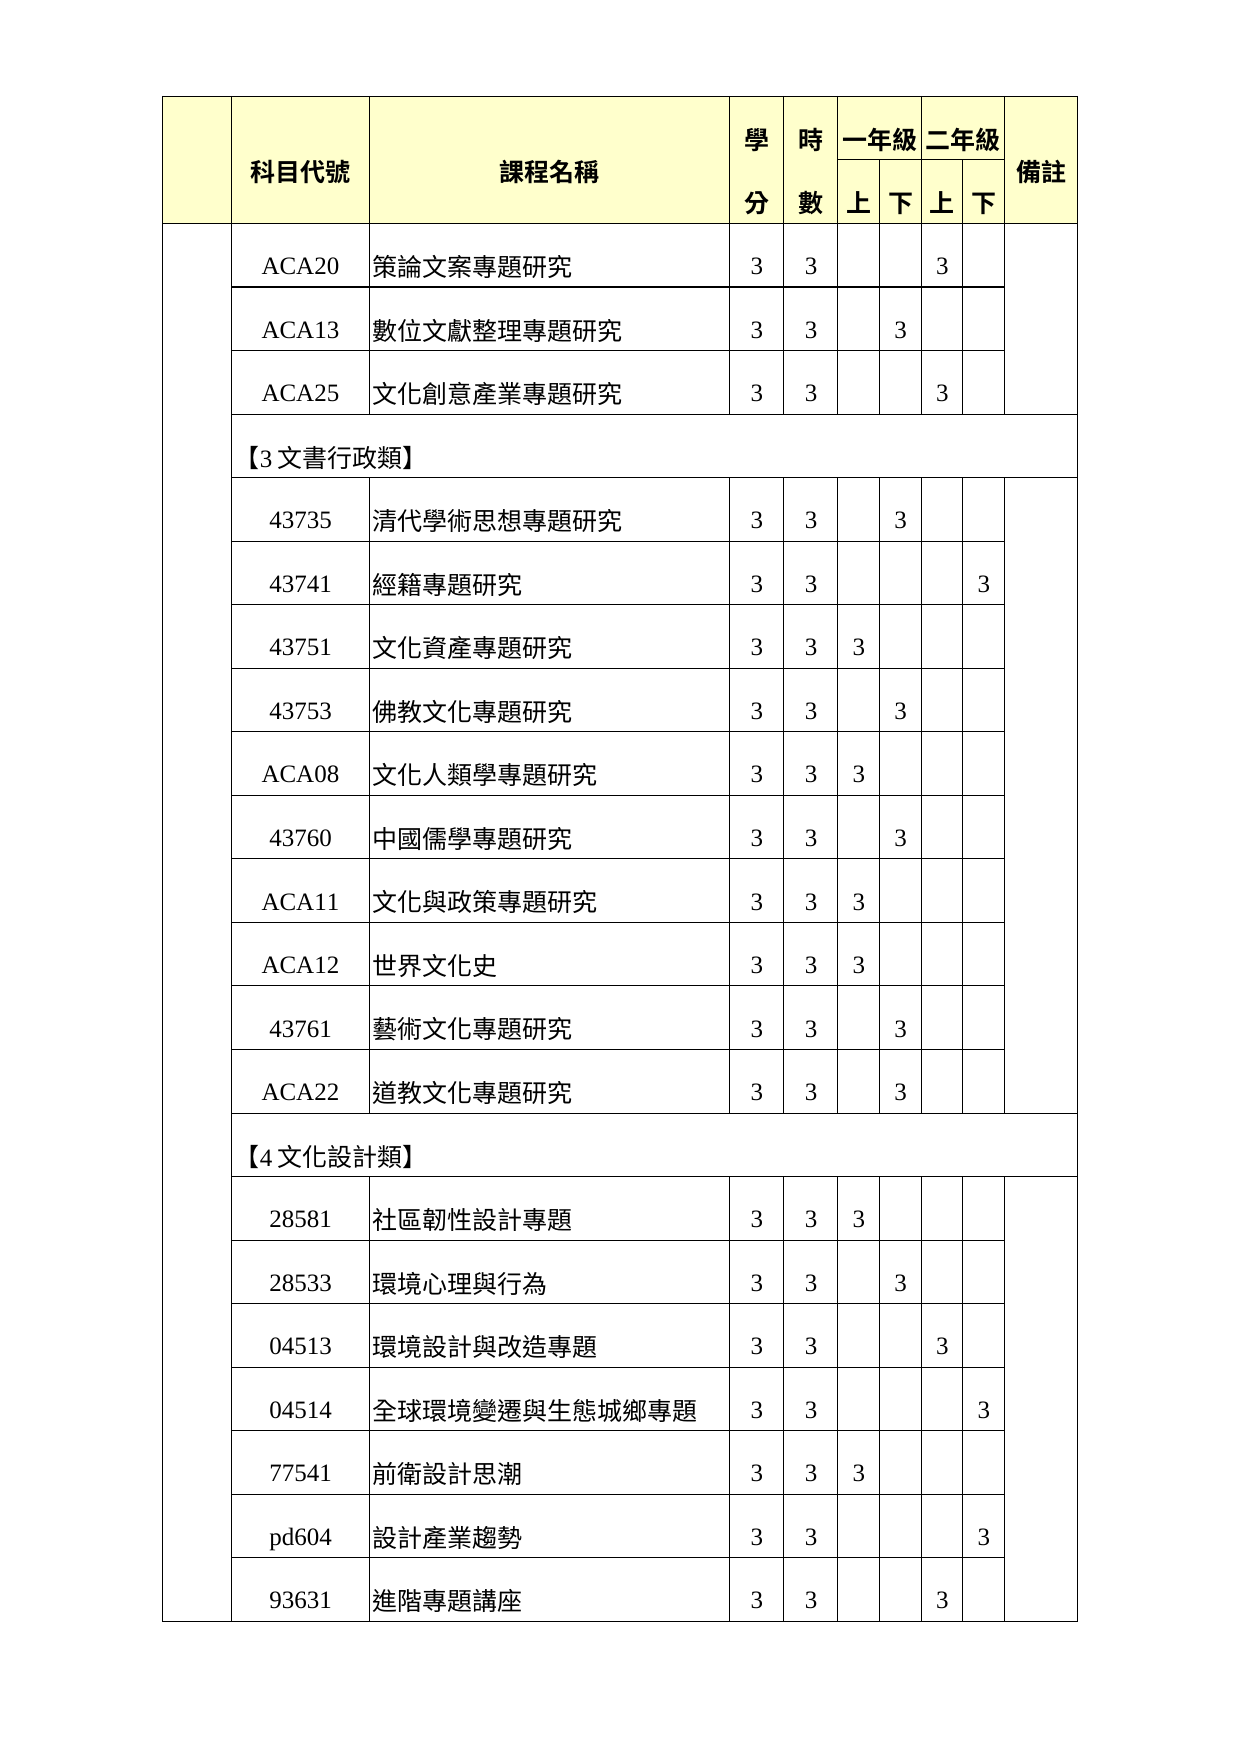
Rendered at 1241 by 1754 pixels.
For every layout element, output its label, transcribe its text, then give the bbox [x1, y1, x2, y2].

table_cell 文化人類學專題研究 [370, 732, 729, 795]
table_cell 清代學術思想專題研究 [370, 478, 729, 541]
table_cell [922, 1241, 962, 1303]
table_cell 上 [922, 160, 962, 223]
table_cell ACA25 [232, 351, 369, 413]
table_cell [838, 1368, 879, 1430]
table_cell 3 [838, 1431, 879, 1494]
table_cell 【3文書行政類】 [232, 415, 1077, 477]
table_cell 3 [730, 351, 783, 413]
table_cell 3 [880, 796, 921, 858]
table_cell 3 [730, 1177, 783, 1239]
table_cell 前衛設計思潮 [370, 1431, 729, 1494]
table_cell [963, 1050, 1004, 1112]
table_cell [838, 1495, 879, 1557]
table_cell [880, 1558, 921, 1621]
table_cell 3 [784, 288, 837, 350]
table_cell 藝術文化專題研究 [370, 986, 729, 1049]
table_cell [838, 1304, 879, 1367]
table_cell 3 [730, 1495, 783, 1557]
table_cell [922, 923, 962, 985]
table_cell [963, 1304, 1004, 1367]
table_cell [922, 669, 962, 731]
table_cell 3 [784, 859, 837, 922]
table_cell [963, 224, 1004, 286]
table_cell [838, 669, 879, 731]
table_cell 43753 [232, 669, 369, 731]
table_cell [963, 859, 1004, 922]
table_cell 文化創意產業專題研究 [370, 351, 729, 413]
table_header [163, 97, 231, 223]
table_cell [838, 1050, 879, 1112]
table_cell 3 [730, 1050, 783, 1112]
table_cell 3 [784, 224, 837, 286]
table_cell [963, 1558, 1004, 1621]
table_cell 世界文化史 [370, 923, 729, 985]
table_cell [963, 732, 1004, 795]
table_cell 3 [922, 224, 962, 286]
table_cell 3 [880, 478, 921, 541]
table_cell 3 [730, 1304, 783, 1367]
table_cell 3 [730, 859, 783, 922]
table_cell 04513 [232, 1304, 369, 1367]
table_cell 3 [838, 859, 879, 922]
table_cell ACA13 [232, 288, 369, 350]
table_cell [838, 351, 879, 413]
table_cell [880, 732, 921, 795]
table_cell [838, 288, 879, 350]
table_cell 3 [838, 923, 879, 985]
table_cell 3 [730, 796, 783, 858]
table_cell 環境心理與行為 [370, 1241, 729, 1303]
table_cell 文化與政策專題研究 [370, 859, 729, 922]
table_cell 3 [784, 1241, 837, 1303]
table_cell 3 [922, 1558, 962, 1621]
table_cell [838, 542, 879, 604]
table_cell [963, 986, 1004, 1049]
table_cell ACA08 [232, 732, 369, 795]
table_cell [922, 1050, 962, 1112]
table_cell 43735 [232, 478, 369, 541]
table_cell pd604 [232, 1495, 369, 1557]
table_cell 3 [730, 669, 783, 731]
table_cell 3 [963, 1495, 1004, 1557]
table_cell 3 [730, 224, 783, 286]
table_cell 下 [880, 160, 921, 223]
table_cell 3 [730, 542, 783, 604]
table_cell [880, 224, 921, 286]
table_cell 3 [784, 542, 837, 604]
table_cell 3 [730, 732, 783, 795]
table_cell 設計產業趨勢 [370, 1495, 729, 1557]
table_cell [880, 542, 921, 604]
table_cell 3 [784, 1177, 837, 1239]
table_cell [922, 796, 962, 858]
table_cell 43751 [232, 605, 369, 668]
table_cell 3 [880, 288, 921, 350]
table_cell 3 [784, 1304, 837, 1367]
table_cell 【4文化設計類】 [232, 1114, 1077, 1176]
table_cell [1005, 1049, 1077, 1112]
table_cell [922, 288, 962, 350]
table_header 時數 [784, 97, 837, 223]
table_cell ACA11 [232, 859, 369, 922]
table_header 一年級 [838, 97, 921, 159]
table_cell [880, 351, 921, 413]
table_cell 3 [784, 1558, 837, 1621]
table_cell [922, 1431, 962, 1494]
table_cell 3 [784, 478, 837, 541]
table_cell 3 [784, 986, 837, 1049]
table_cell [963, 478, 1004, 541]
table_cell 3 [784, 1495, 837, 1557]
table_cell 3 [730, 1368, 783, 1430]
table_cell [838, 796, 879, 858]
table_cell 3 [880, 669, 921, 731]
table_cell 3 [838, 1177, 879, 1239]
table_cell 經籍專題研究 [370, 542, 729, 604]
table_cell [922, 859, 962, 922]
table_cell 04514 [232, 1368, 369, 1430]
table_cell 數位文獻整理專題研究 [370, 288, 729, 350]
table_cell 3 [784, 1050, 837, 1112]
table_cell ACA12 [232, 923, 369, 985]
table_cell 上 [838, 160, 879, 223]
table_cell [922, 1368, 962, 1430]
table_cell 3 [784, 1368, 837, 1430]
table_cell [838, 224, 879, 286]
table_cell [1005, 224, 1077, 413]
table_header 學分 [730, 97, 783, 223]
table_cell ACA20 [232, 224, 369, 286]
table_cell 28533 [232, 1241, 369, 1303]
table_cell [963, 351, 1004, 413]
table_cell [922, 605, 962, 668]
table_cell 3 [730, 288, 783, 350]
table_cell [922, 1495, 962, 1557]
table_cell ACA22 [232, 1050, 369, 1112]
table_cell 3 [880, 986, 921, 1049]
table_cell 43761 [232, 986, 369, 1049]
table_cell [838, 986, 879, 1049]
table_cell 3 [730, 986, 783, 1049]
table_cell 中國儒學專題研究 [370, 796, 729, 858]
table_cell 3 [838, 732, 879, 795]
table_cell 93631 [232, 1558, 369, 1621]
table_cell [880, 923, 921, 985]
table_cell [922, 478, 962, 541]
table_cell [163, 224, 231, 1621]
table_cell 3 [730, 1558, 783, 1621]
table_cell 3 [880, 1241, 921, 1303]
table_cell 下 [963, 160, 1004, 223]
table_header 備註 [1005, 97, 1077, 223]
table_header 科目代號 [232, 97, 369, 223]
table_cell 43760 [232, 796, 369, 858]
table_cell [963, 1431, 1004, 1494]
table_cell 文化資產專題研究 [370, 605, 729, 668]
table_cell 全球環境變遷與生態城鄉專題 [370, 1368, 729, 1430]
table_cell 策論文案專題研究 [370, 224, 729, 286]
table_cell [922, 732, 962, 795]
table_cell 3 [784, 732, 837, 795]
table_cell [880, 1495, 921, 1557]
table_cell 3 [784, 669, 837, 731]
table_cell 3 [838, 605, 879, 668]
table_cell 環境設計與改造專題 [370, 1304, 729, 1367]
table_cell 3 [784, 923, 837, 985]
table_cell 佛教文化專題研究 [370, 669, 729, 731]
table_cell 進階專題講座 [370, 1558, 729, 1621]
table_cell 社區韌性設計專題 [370, 1177, 729, 1239]
table_cell 3 [784, 351, 837, 413]
table_cell [880, 605, 921, 668]
table_cell [838, 478, 879, 541]
table_cell 43741 [232, 542, 369, 604]
table_cell [1005, 478, 1077, 1049]
table_cell 3 [730, 1241, 783, 1303]
table_cell 3 [784, 796, 837, 858]
table_cell 3 [730, 605, 783, 668]
table_cell 3 [730, 923, 783, 985]
table_cell 3 [963, 1368, 1004, 1430]
table_cell [880, 1177, 921, 1239]
table_cell 3 [730, 478, 783, 541]
table_cell 3 [784, 605, 837, 668]
table_cell 3 [880, 1050, 921, 1112]
table_cell [922, 986, 962, 1049]
table_cell [880, 1304, 921, 1367]
table_cell [963, 1241, 1004, 1303]
table_cell 道教文化專題研究 [370, 1050, 729, 1112]
table_cell [838, 1241, 879, 1303]
table_cell 28581 [232, 1177, 369, 1239]
table_cell 77541 [232, 1431, 369, 1494]
table_cell [1005, 1177, 1077, 1621]
table_cell 3 [922, 1304, 962, 1367]
table_cell [880, 1431, 921, 1494]
table_cell [880, 859, 921, 922]
table_cell 3 [922, 351, 962, 413]
table_cell [922, 542, 962, 604]
table_cell [922, 1177, 962, 1239]
table_cell 3 [730, 1431, 783, 1494]
table_cell [963, 669, 1004, 731]
table_cell [838, 1558, 879, 1621]
table_cell [963, 923, 1004, 985]
table_cell 3 [963, 542, 1004, 604]
table_cell [963, 605, 1004, 668]
table_header 課程名稱 [370, 97, 729, 223]
table_cell [963, 796, 1004, 858]
table_cell [963, 288, 1004, 350]
table_cell [880, 1368, 921, 1430]
table_cell 3 [784, 1431, 837, 1494]
table_cell [963, 1177, 1004, 1239]
table_header 二年級 [922, 97, 1004, 159]
